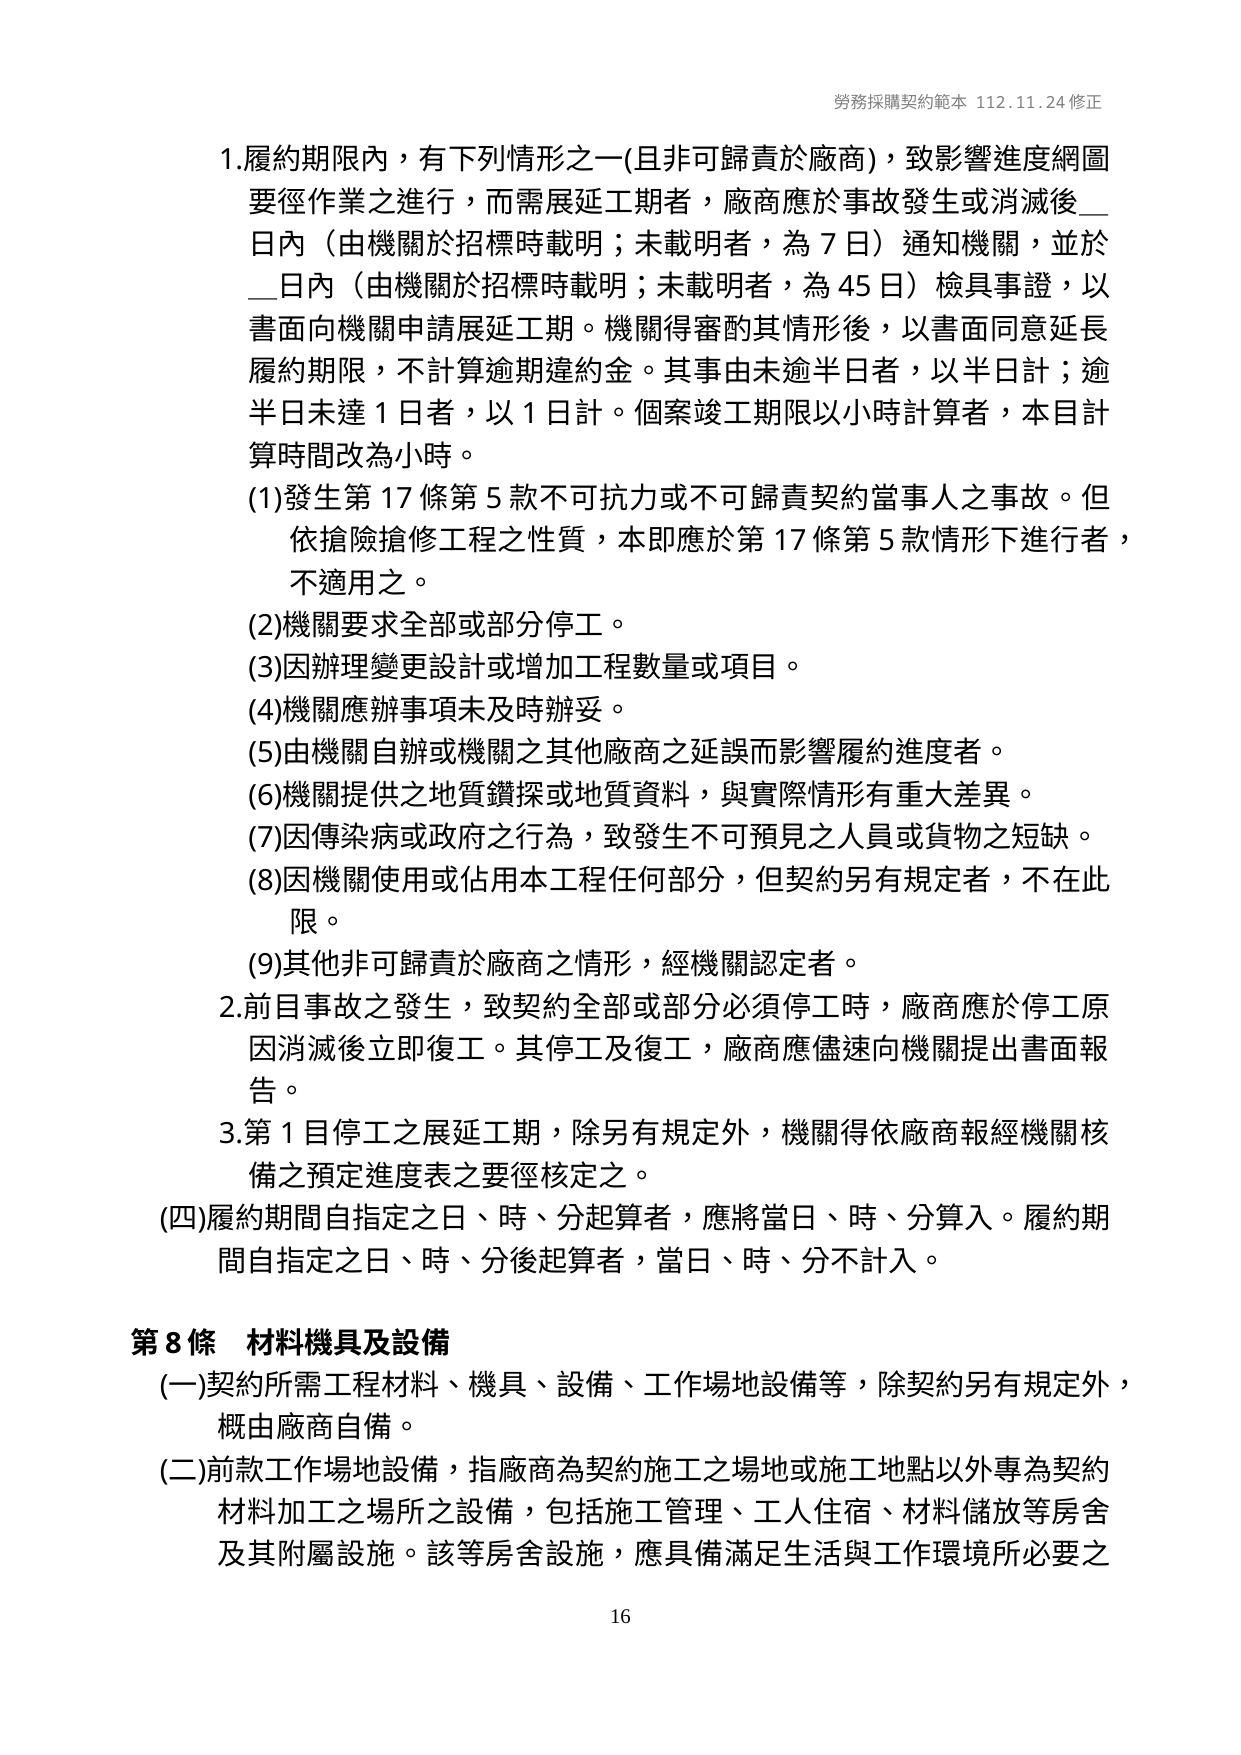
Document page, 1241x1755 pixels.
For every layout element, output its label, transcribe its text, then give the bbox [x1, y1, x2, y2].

text (3)因辦理變更設計或增加工程數量或項目。 [248, 644, 1110, 686]
text (一)契約所需工程材料、機具、設備、工作場地設備等，除契約另有規定外，概由廠商自備。 [159, 1362, 1110, 1446]
text (4)機關應辦事項未及時辦妥。 [248, 686, 1110, 729]
text (5)由機關自辦或機關之其他廠商之延誤而影響履約進度者。 [248, 729, 1110, 771]
text 2.前目事故之發生，致契約全部或部分必須停工時，廠商應於停工原因消滅後立即復工。其停工及復工，廠商應儘速向機關提出書面報告。 [218, 983, 1110, 1110]
text (6)機關提供之地質鑽探或地質資料，與實際情形有重大差異。 [248, 771, 1110, 814]
text (四)履約期間自指定之日、時、分起算者，應將當日、時、分算入。履約期間自指定之日、時、分後起算者，當日、時、分不計入。 [159, 1195, 1110, 1279]
text (2)機關要求全部或部分停工。 [248, 602, 1110, 644]
text (8)因機關使用或佔用本工程任何部分，但契約另有規定者，不在此限。 [248, 856, 1110, 941]
text 3.第1目停工之展延工期，除另有規定外，機關得依廠商報經機關核備之預定進度表之要徑核定之。 [218, 1110, 1110, 1195]
text (7)因傳染病或政府之行為，致發生不可預見之人員或貨物之短缺。 [248, 814, 1110, 856]
text 第8條 材料機具及設備 [130, 1319, 1110, 1362]
text (9)其他非可歸責於廠商之情形，經機關認定者。 [248, 941, 1110, 983]
text 1.履約期限內，有下列情形之一(且非可歸責於廠商)，致影響進度網圖要徑作業之進行，而需展延工期者，廠商應於事故發生或消滅後＿日內（由機關於招標時載明；未載明者，為7日）通知機關，並於＿日內（由機關於招標時載明；未載明者，為45日）檢具事證，以書面向機關申請展延工期。機關得審酌其情形後，以書面同意延長履約期限，不計算逾期違約金。其事由未逾半日者，以半日計；逾半日未達1日者，以1日計。個案竣工期限以小時計算者，本目計算時間改為小時。 [218, 136, 1110, 474]
text (二)前款工作場地設備，指廠商為契約施工之場地或施工地點以外專為契約材料加工之場所之設備，包括施工管理、工人住宿、材料儲放等房舍及其附屬設施。該等房舍設施，應具備滿足生活與工作環境所必要之 [159, 1446, 1110, 1573]
text (1)發生第17條第5款不可抗力或不可歸責契約當事人之事故。但依搶險搶修工程之性質，本即應於第17條第5款情形下進行者，不適用之。 [248, 474, 1110, 602]
